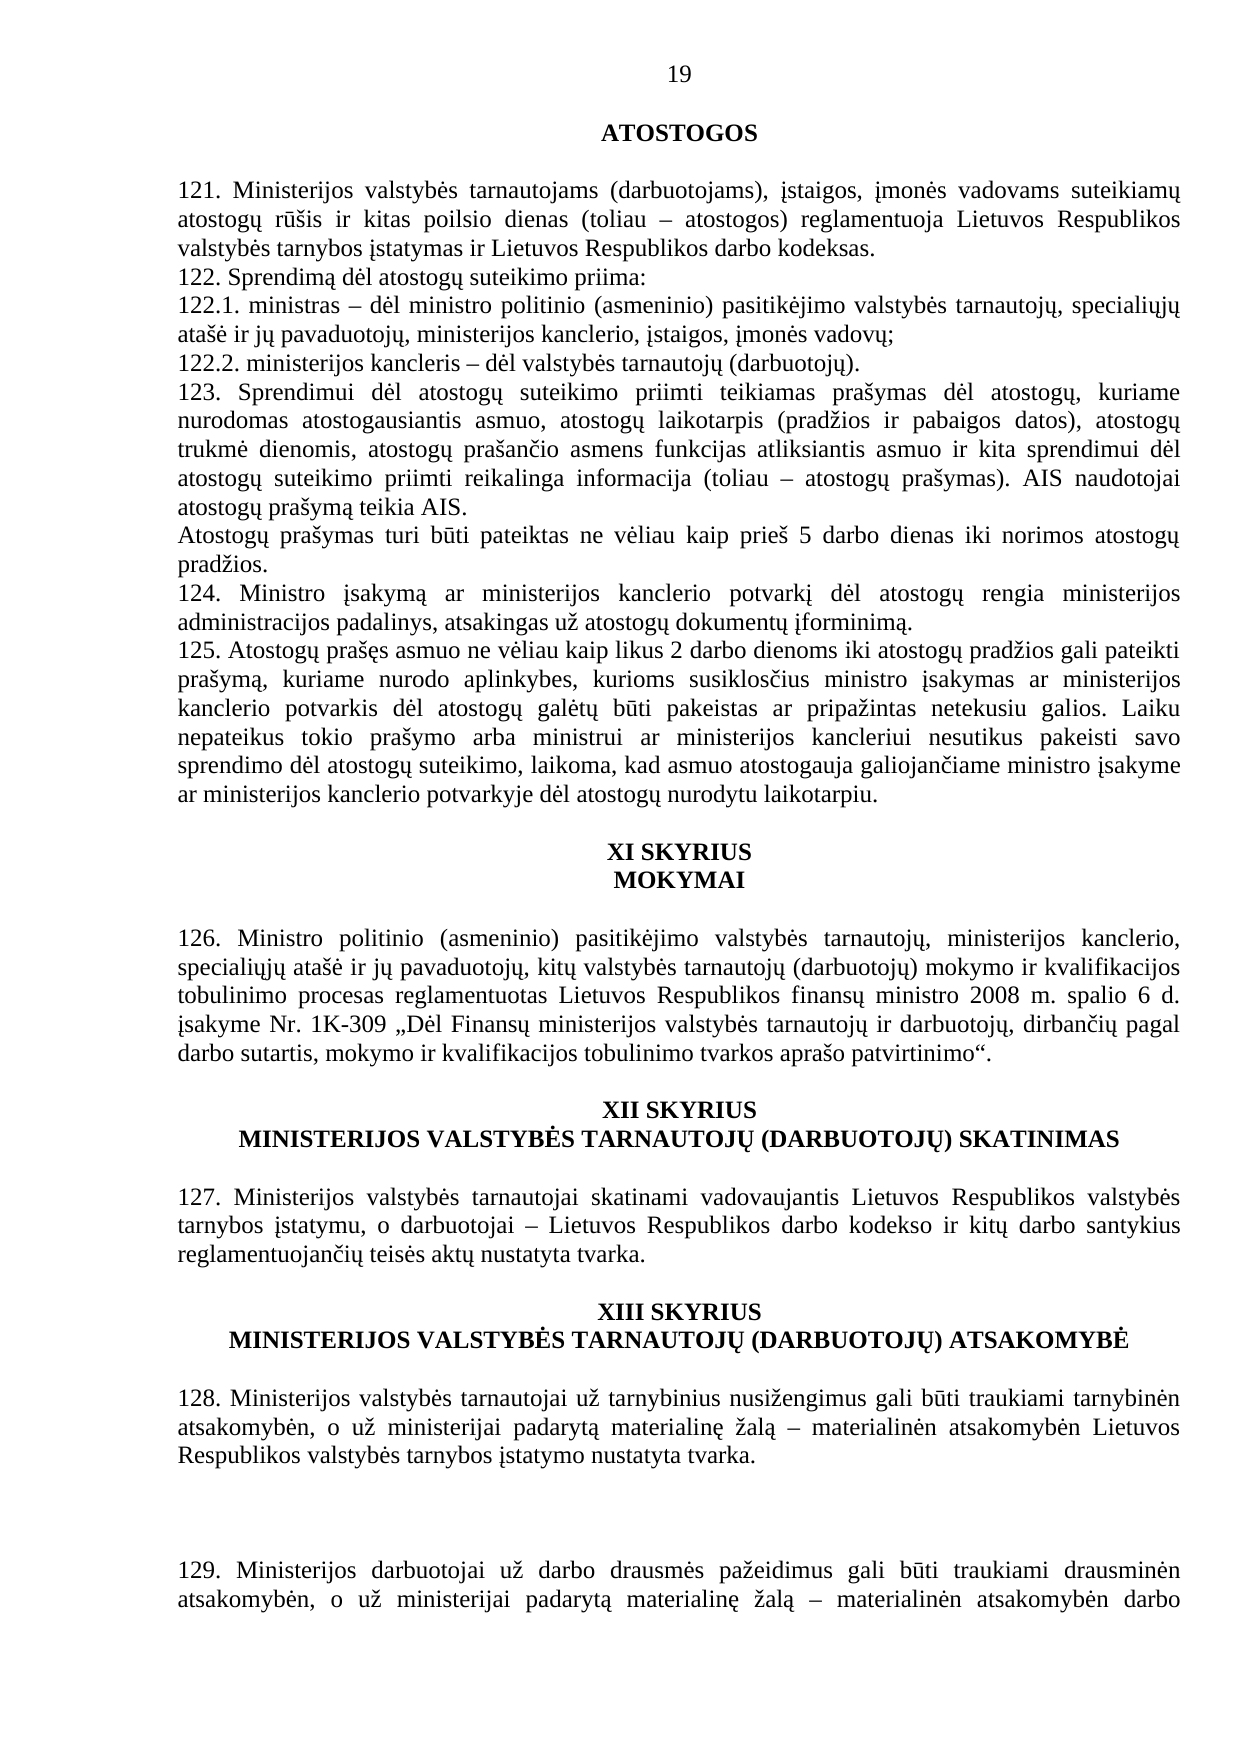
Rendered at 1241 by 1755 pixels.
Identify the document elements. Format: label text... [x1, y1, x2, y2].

text 121. Ministerijos valstybės tarnautojams (darbuotojams), įstaigos, įmonės vadovams suteikiamų atostogų rūšis ir kitas poilsio dienas (toliau – atostogos) reglamentuoja Lietuvos Respublikos valstybės tarnybos įstatymas ir Lietuvos Respublikos darbo kodeksas. [177, 176, 1181, 262]
text ATOSTOGOS [177, 118, 1181, 147]
text 124. Ministro įsakymą ar ministerijos kanclerio potvarkį dėl atostogų rengia ministerijos administracijos padalinys, atsakingas už atostogų dokumentų įforminimą. [177, 578, 1181, 636]
text 123. Sprendimui dėl atostogų suteikimo priimti teikiamas prašymas dėl atostogų, kuriame nurodomas atostogausiantis asmuo, atostogų laikotarpis (pradžios ir pabaigos datos), atostogų trukmė dienomis, atostogų prašančio asmens funkcijas atliksiantis asmuo ir kita sprendimui dėl atostogų suteikimo priimti reikalinga informacija (toliau – atostogų prašymas). AIS naudotojai atostogų prašymą teikia AIS. [177, 377, 1181, 521]
text XI SKYRIUS [177, 837, 1181, 866]
text 125. Atostogų prašęs asmuo ne vėliau kaip likus 2 darbo dienoms iki atostogų pradžios gali pateikti prašymą, kuriame nurodo aplinkybes, kurioms susiklosčius ministro įsakymas ar ministerijos kanclerio potvarkis dėl atostogų galėtų būti pakeistas ar pripažintas netekusiu galios. Laiku nepateikus tokio prašymo arba ministrui ar ministerijos kancleriui nesutikus pakeisti savo sprendimo dėl atostogų suteikimo, laikoma, kad asmuo atostogauja galiojančiame ministro įsakyme ar ministerijos kanclerio potvarkyje dėl atostogų nurodytu laikotarpiu. [177, 636, 1181, 808]
text 127. Ministerijos valstybės tarnautojai skatinami vadovaujantis Lietuvos Respublikos valstybės tarnybos įstatymu, o darbuotojai – Lietuvos Respublikos darbo kodekso ir kitų darbo santykius reglamentuojančių teisės aktų nustatyta tvarka. [177, 1182, 1181, 1268]
text MINISTERIJOS VALSTYBĖS TARNAUTOJŲ (DARBUOTOJŲ) ATSAKOMYBĖ [177, 1326, 1181, 1354]
text XIII SKYRIUS [177, 1297, 1181, 1326]
text 122.2. ministerijos kancleris – dėl valstybės tarnautojų (darbuotojų). [177, 348, 1181, 377]
text MOKYMAI [177, 866, 1181, 894]
text 122.1. ministras – dėl ministro politinio (asmeninio) pasitikėjimo valstybės tarnautojų, specialiųjų atašė ir jų pavaduotojų, ministerijos kanclerio, įstaigos, įmonės vadovų; [177, 291, 1181, 348]
text Atostogų prašymas turi būti pateiktas ne vėliau kaip prieš 5 darbo dienas iki norimos atostogų pradžios. [177, 521, 1181, 578]
text 128. Ministerijos valstybės tarnautojai už tarnybinius nusižengimus gali būti traukiami tarnybinėn atsakomybėn, o už ministerijai padarytą materialinę žalą – materialinėn atsakomybėn Lietuvos Respublikos valstybės tarnybos įstatymo nustatyta tvarka. [177, 1383, 1181, 1469]
text XII SKYRIUS [177, 1096, 1181, 1124]
text 122. Sprendimą dėl atostogų suteikimo priima: [177, 262, 1181, 291]
text 126. Ministro politinio (asmeninio) pasitikėjimo valstybės tarnautojų, ministerijos kanclerio, specialiųjų atašė ir jų pavaduotojų, kitų valstybės tarnautojų (darbuotojų) mokymo ir kvalifikacijos tobulinimo procesas reglamentuotas Lietuvos Respublikos finansų ministro 2008 m. spalio 6 d. įsakyme Nr. 1K-309 „Dėl Finansų ministerijos valstybės tarnautojų ir darbuotojų, dirbančių pagal darbo sutartis, mokymo ir kvalifikacijos tobulinimo tvarkos aprašo patvirtinimo“. [177, 923, 1181, 1067]
text MINISTERIJOS VALSTYBĖS TARNAUTOJŲ (DARBUOTOJŲ) SKATINIMAS [177, 1124, 1181, 1153]
text 129. Ministerijos darbuotojai už darbo drausmės pažeidimus gali būti traukiami drausminėn atsakomybėn, o už ministerijai padarytą materialinę žalą – materialinėn atsakomybėn darbo [177, 1556, 1181, 1613]
